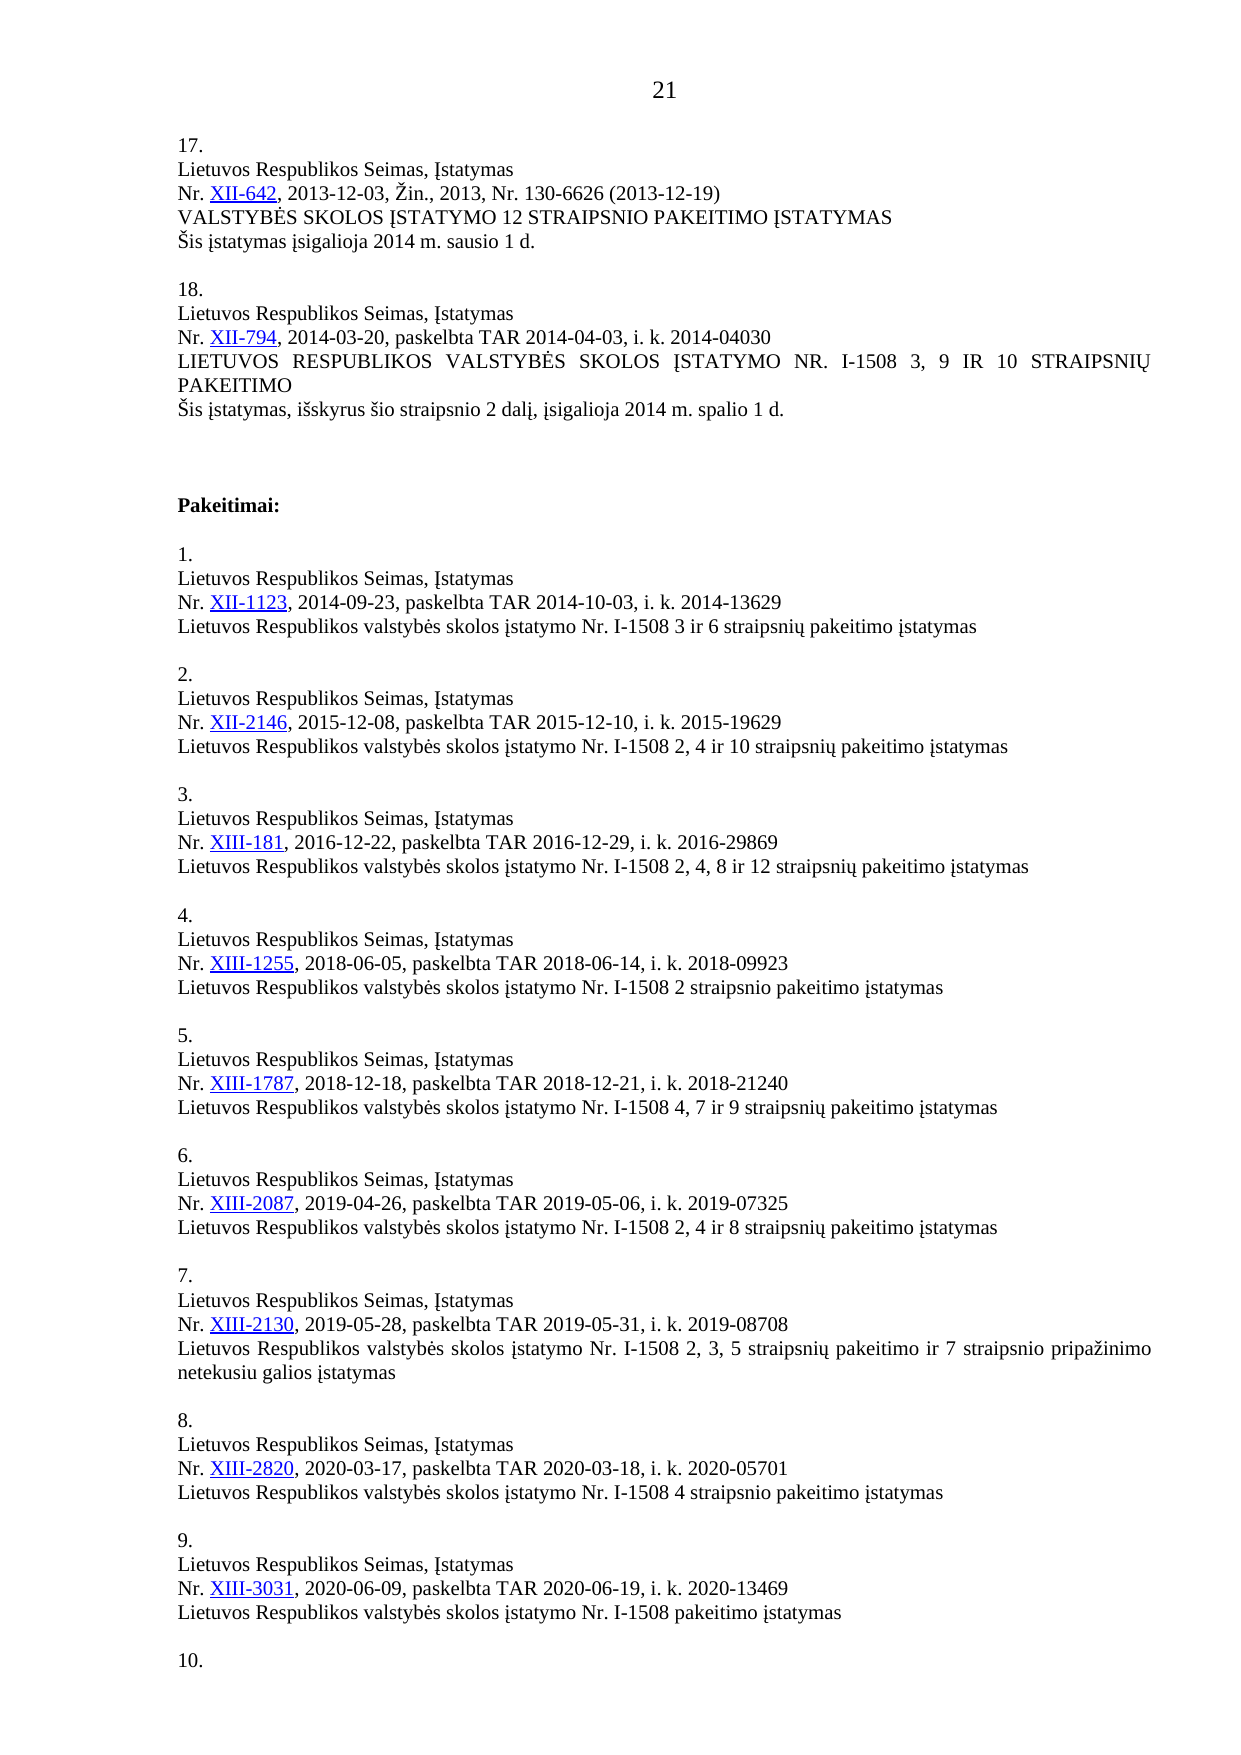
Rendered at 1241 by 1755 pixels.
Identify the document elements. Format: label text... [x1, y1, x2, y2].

text Nr. XIII-2087, 2019-04-26, paskelbta TAR 2019-05-06, i. k. 2019-07325 [177, 1191, 1152, 1215]
text 1. [177, 542, 1152, 566]
text Lietuvos Respublikos Seimas, Įstatymas [177, 1552, 1152, 1576]
text Nr. XII-2146, 2015-12-08, paskelbta TAR 2015-12-10, i. k. 2015-19629 [177, 710, 1152, 734]
text Lietuvos Respublikos Seimas, Įstatymas [177, 566, 1152, 590]
text Nr. XIII-2130, 2019-05-28, paskelbta TAR 2019-05-31, i. k. 2019-08708 [177, 1312, 1152, 1336]
text Lietuvos Respublikos Seimas, Įstatymas [177, 686, 1152, 710]
text 10. [177, 1648, 1152, 1672]
text 18. [177, 277, 1152, 301]
text Šis įstatymas įsigalioja 2014 m. sausio 1 d. [177, 229, 1152, 253]
text Lietuvos Respublikos valstybės skolos įstatymo Nr. I-1508 4 straipsnio pakeitimo įstatymas [177, 1480, 1152, 1504]
text Nr. XIII-1255, 2018-06-05, paskelbta TAR 2018-06-14, i. k. 2018-09923 [177, 951, 1152, 975]
text Lietuvos Respublikos valstybės skolos įstatymo Nr. I-1508 2, 4 ir 10 straipsnių pakeitimo įstatymas [177, 734, 1152, 758]
text Lietuvos Respublikos valstybės skolos įstatymo Nr. I-1508 pakeitimo įstatymas [177, 1600, 1152, 1624]
text Nr. XIII-181, 2016-12-22, paskelbta TAR 2016-12-29, i. k. 2016-29869 [177, 830, 1152, 854]
text Lietuvos Respublikos valstybės skolos įstatymo Nr. I-1508 2, 4, 8 ir 12 straipsnių pakeitimo įstatymas [177, 854, 1152, 878]
text Lietuvos Respublikos Seimas, Įstatymas [177, 1047, 1152, 1071]
text 5. [177, 1023, 1152, 1047]
text Nr. XIII-2820, 2020-03-17, paskelbta TAR 2020-03-18, i. k. 2020-05701 [177, 1456, 1152, 1480]
text Pakeitimai: [177, 493, 1152, 517]
text 7. [177, 1263, 1152, 1287]
text Lietuvos Respublikos valstybės skolos įstatymo Nr. I-1508 2 straipsnio pakeitimo įstatymas [177, 975, 1152, 999]
text 3. [177, 782, 1152, 806]
text Nr. XII-794, 2014-03-20, paskelbta TAR 2014-04-03, i. k. 2014-04030 [177, 325, 1152, 349]
text 17. [177, 132, 1152, 157]
text 6. [177, 1143, 1152, 1167]
text 9. [177, 1528, 1152, 1552]
text Lietuvos Respublikos valstybės skolos įstatymo Nr. I-1508 2, 4 ir 8 straipsnių pakeitimo įstatymas [177, 1215, 1152, 1239]
text Lietuvos Respublikos Seimas, Įstatymas [177, 1167, 1152, 1191]
text Lietuvos Respublikos Seimas, Įstatymas [177, 927, 1152, 951]
text Lietuvos Respublikos Seimas, Įstatymas [177, 1287, 1152, 1312]
text 2. [177, 662, 1152, 686]
text VALSTYBĖS SKOLOS ĮSTATYMO 12 STRAIPSNIO PAKEITIMO ĮSTATYMAS [177, 205, 1152, 229]
text LIETUVOS RESPUBLIKOS VALSTYBĖS SKOLOS ĮSTATYMO NR. I-1508 3, 9 IR 10 STRAIPSNIŲ PAKEITIMO [177, 349, 1152, 397]
text Lietuvos Respublikos valstybės skolos įstatymo Nr. I-1508 2, 3, 5 straipsnių pakeitimo ir 7 straipsnio pripažinimo netekusiu galios įstatymas [177, 1336, 1152, 1384]
text Nr. XIII-1787, 2018-12-18, paskelbta TAR 2018-12-21, i. k. 2018-21240 [177, 1071, 1152, 1095]
text Nr. XII-642, 2013-12-03, Žin., 2013, Nr. 130-6626 (2013-12-19) [177, 181, 1152, 205]
text 8. [177, 1408, 1152, 1432]
text Nr. XII-1123, 2014-09-23, paskelbta TAR 2014-10-03, i. k. 2014-13629 [177, 590, 1152, 614]
text Šis įstatymas, išskyrus šio straipsnio 2 dalį, įsigalioja 2014 m. spalio 1 d. [177, 397, 1152, 421]
text Lietuvos Respublikos Seimas, Įstatymas [177, 1432, 1152, 1456]
text Lietuvos Respublikos valstybės skolos įstatymo Nr. I-1508 4, 7 ir 9 straipsnių pakeitimo įstatymas [177, 1095, 1152, 1119]
text 4. [177, 902, 1152, 927]
text Lietuvos Respublikos valstybės skolos įstatymo Nr. I-1508 3 ir 6 straipsnių pakeitimo įstatymas [177, 614, 1152, 638]
text Lietuvos Respublikos Seimas, Įstatymas [177, 806, 1152, 830]
text Nr. XIII-3031, 2020-06-09, paskelbta TAR 2020-06-19, i. k. 2020-13469 [177, 1576, 1152, 1600]
text Lietuvos Respublikos Seimas, Įstatymas [177, 157, 1152, 181]
text Lietuvos Respublikos Seimas, Įstatymas [177, 301, 1152, 325]
